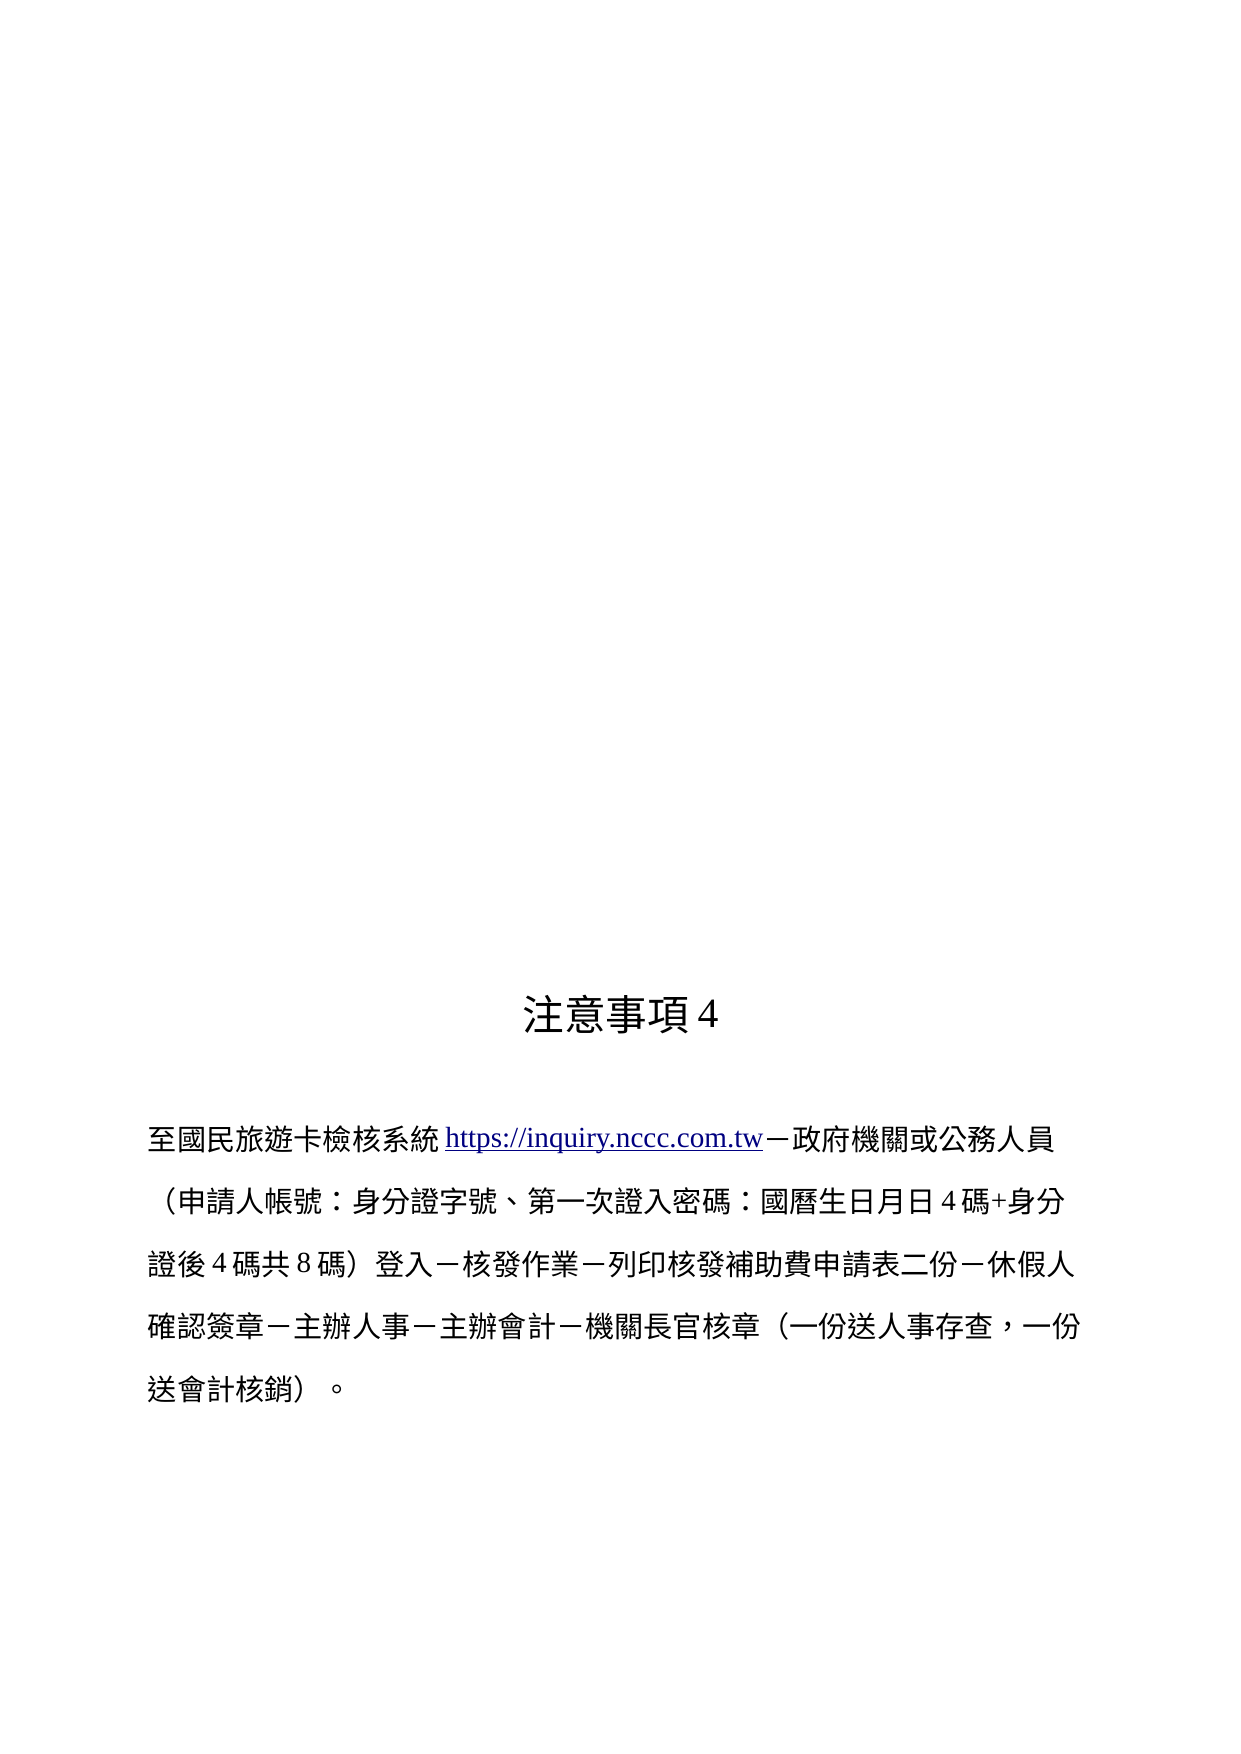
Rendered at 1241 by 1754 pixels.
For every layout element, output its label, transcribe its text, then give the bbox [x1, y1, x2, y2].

text 注意事項4 [148, 971, 1092, 1033]
text 至國民旅遊卡檢核系統https://inquiry.nccc.com.tw－政府機關或公務人員（申請人帳號：身分證字號、第一次證入密碼：國曆生日月日4碼+身分證後4碼共8碼）登入－核發作業－列印核發補助費申請表二份－休假人確認簽章－主辦人事－主辦會計－機關長官核章（一份送人事存查，一份送會計核銷）。 [148, 1096, 1092, 1408]
